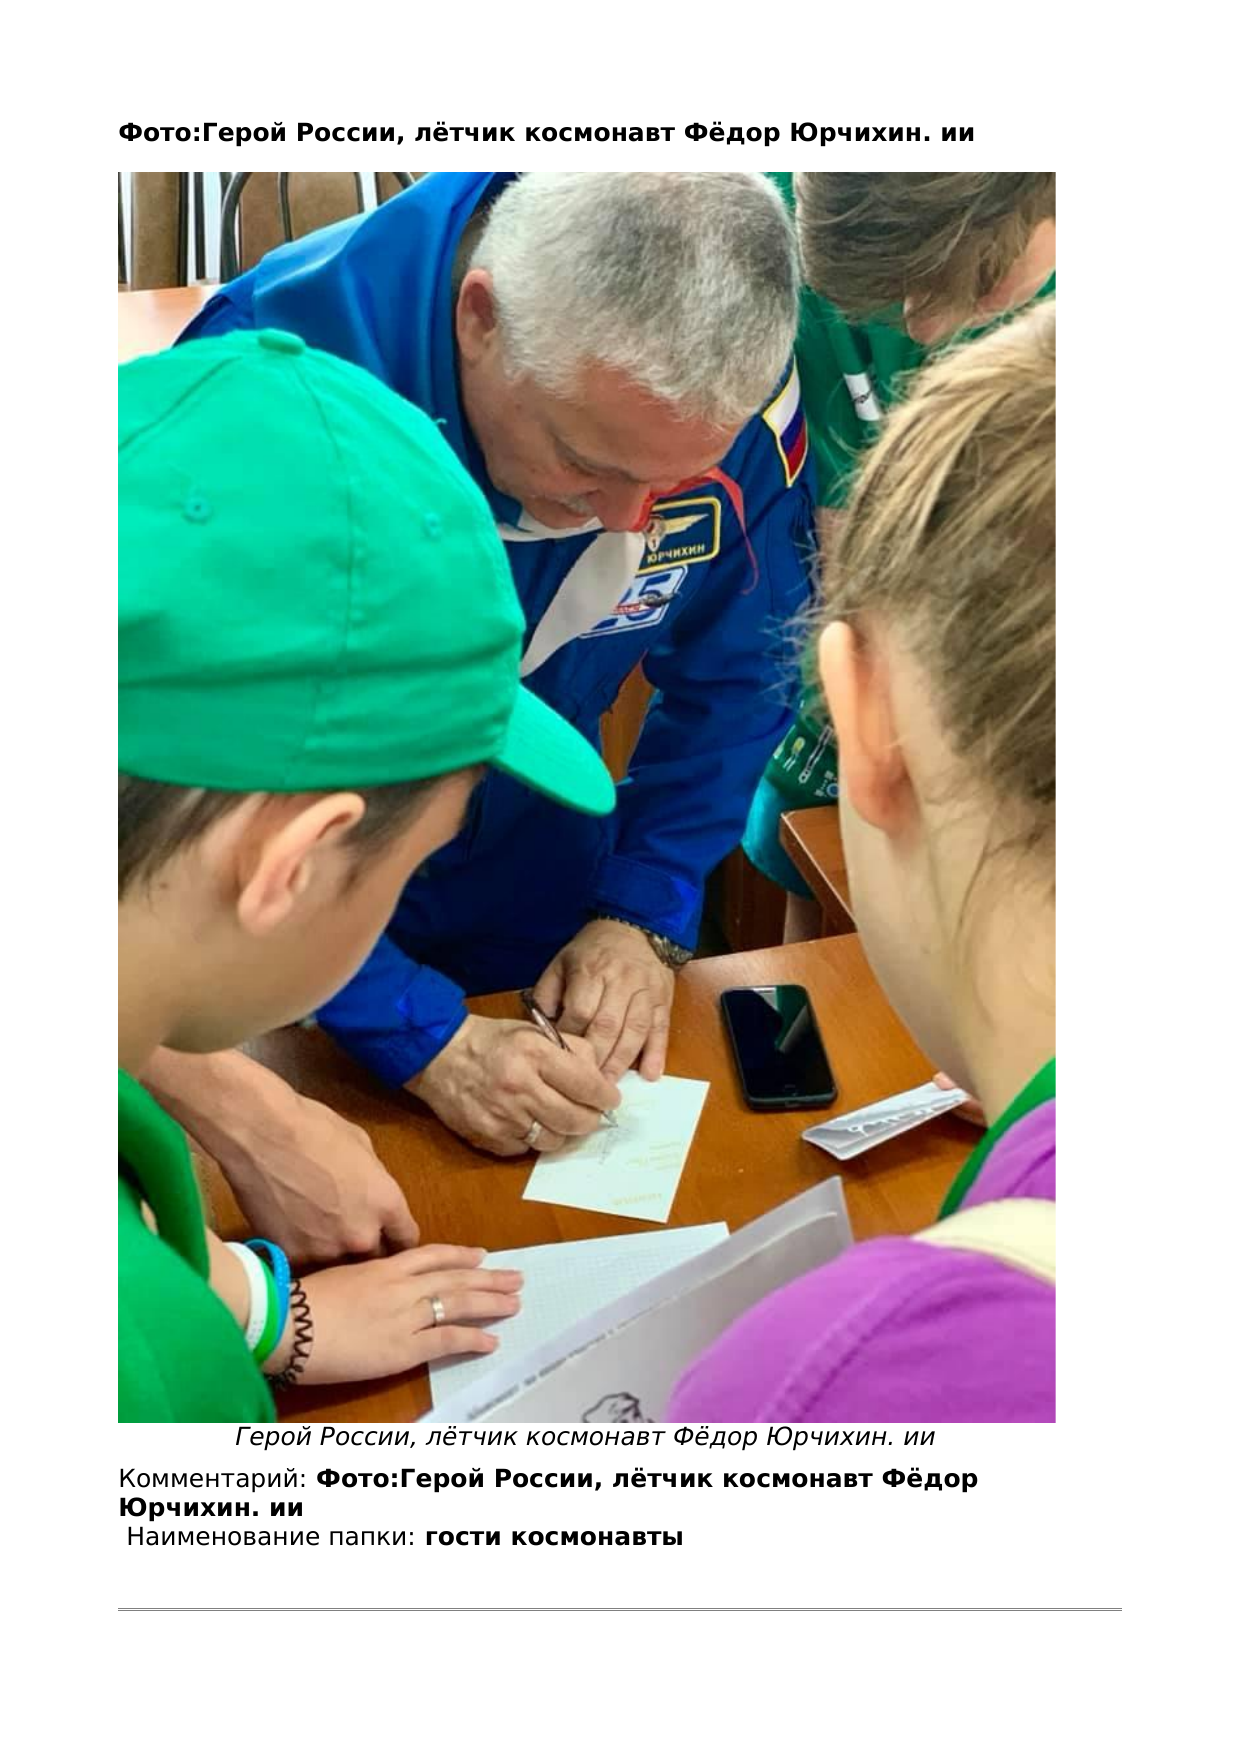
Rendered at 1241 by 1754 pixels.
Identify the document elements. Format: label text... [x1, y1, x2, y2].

picture [118, 172, 1056, 1423]
text Герой России, лётчик космонавт Фёдор Юрчихин. ии [118, 1423, 1056, 1451]
text Комментарий: Фото:Герой России, лётчик космонавт Фёдор Юрчихин. ии Наименование папки: гости космонавты [118, 1464, 1122, 1581]
subtitle Фото:Герой России, лётчик космонавт Фёдор Юрчихин. ии [118, 118, 1122, 147]
